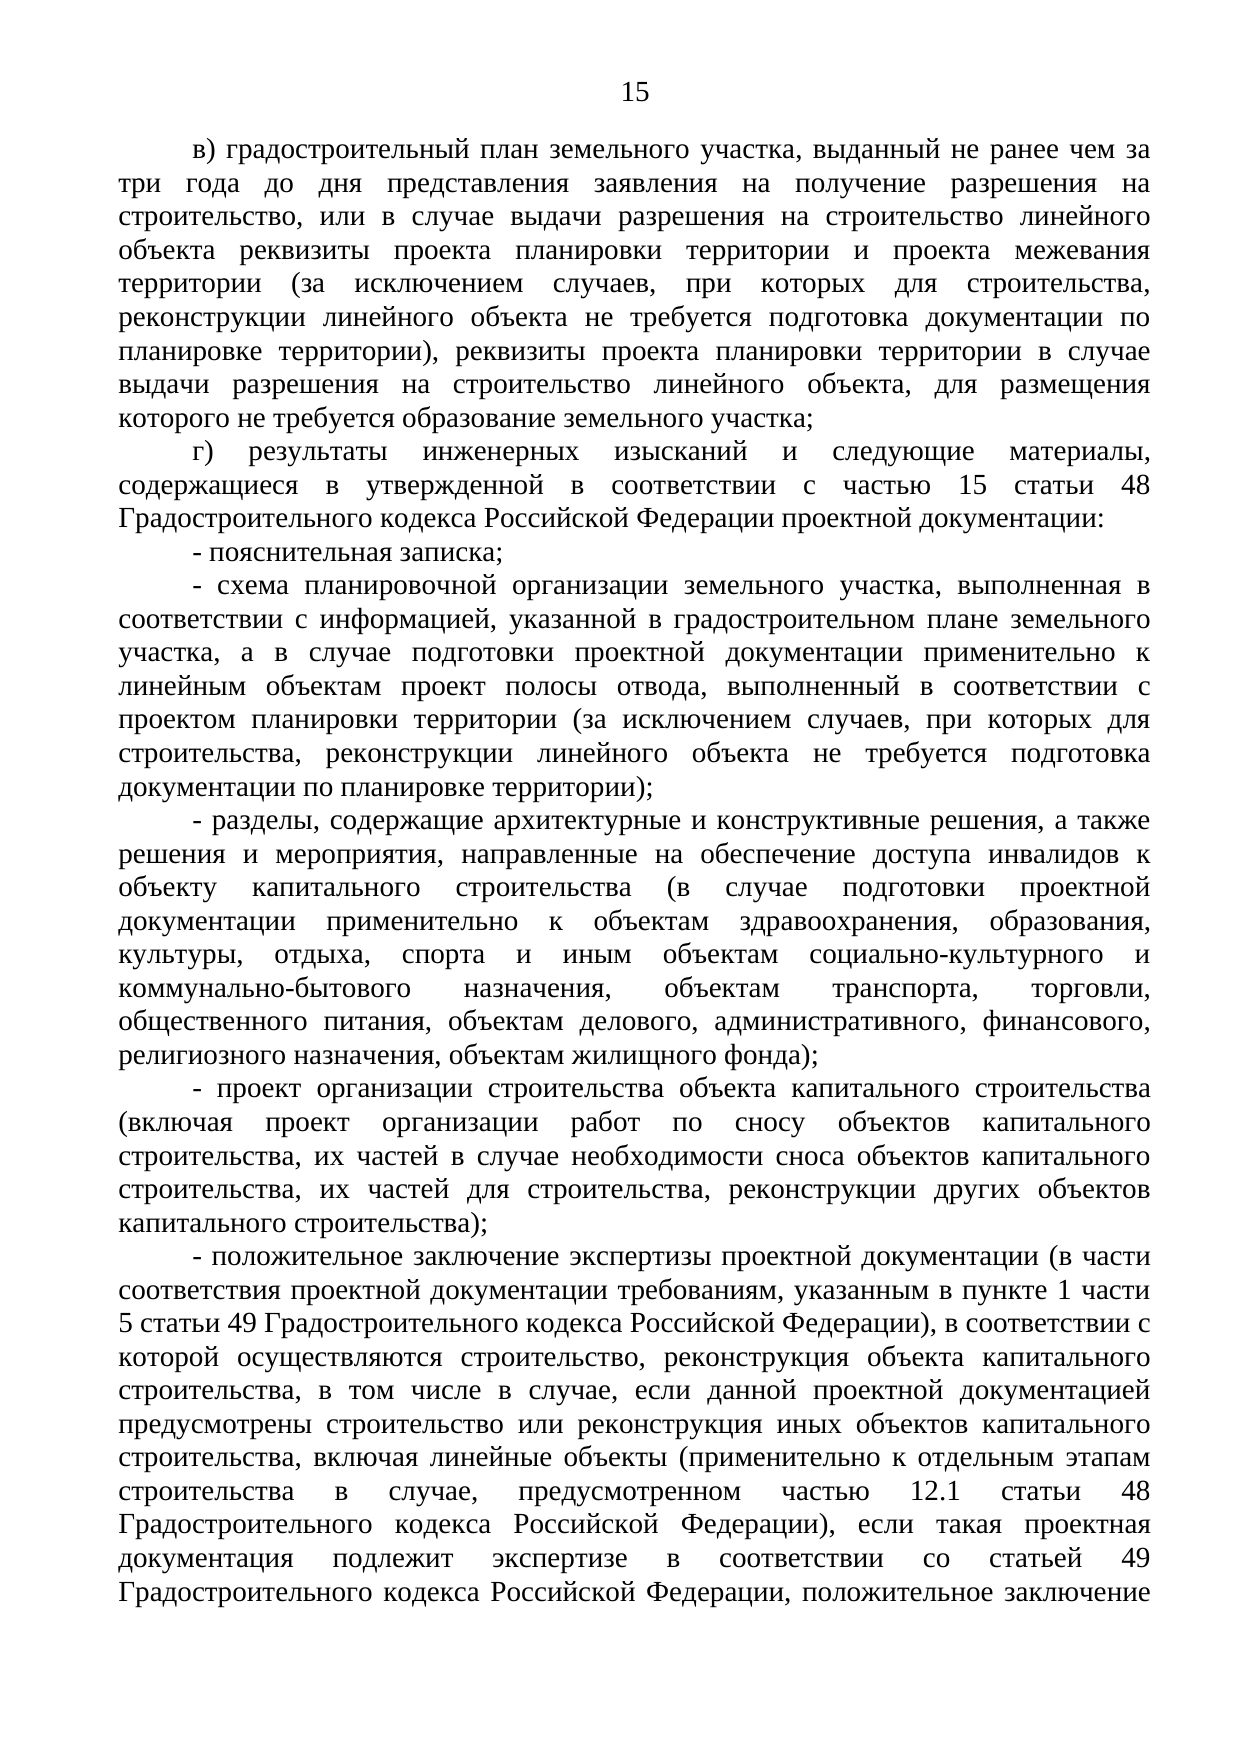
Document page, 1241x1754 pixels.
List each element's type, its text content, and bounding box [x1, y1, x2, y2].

text - положительное заключение экспертизы проектной документации (в части соответствия проектной документации требованиям, указанным в пункте 1 части 5 статьи 49 Градостроительного кодекса Российской Федерации), в соответствии с которой осуществляются строительство, реконструкция объекта капитального строительства, в том числе в случае, если данной проектной документацией предусмотрены строительство или реконструкция иных объектов капитального строительства, включая линейные объекты (применительно к отдельным этапам строительства в случае, предусмотренном частью 12.1 статьи 48 Градостроительного кодекса Российской Федерации), если такая проектная документация подлежит экспертизе в соответствии со статьей 49 Градостроительного кодекса Российской Федерации, положительное заключение [118, 1238, 1152, 1607]
text - схема планировочной организации земельного участка, выполненная в соответствии с информацией, указанной в градостроительном плане земельного участка, а в случае подготовки проектной документации применительно к линейным объектам проект полосы отвода, выполненный в соответствии с проектом планировки территории (за исключением случаев, при которых для строительства, реконструкции линейного объекта не требуется подготовка документации по планировке территории); [118, 567, 1152, 802]
text - разделы, содержащие архитектурные и конструктивные решения, а также решения и мероприятия, направленные на обеспечение доступа инвалидов к объекту капитального строительства (в случае подготовки проектной документации применительно к объектам здравоохранения, образования, культуры, отдыха, спорта и иным объектам социально-культурного и коммунально-бытового назначения, объектам транспорта, торговли, общественного питания, объектам делового, административного, финансового, религиозного назначения, объектам жилищного фонда); [118, 802, 1152, 1071]
text в) градостроительный план земельного участка, выданный не ранее чем за три года до дня представления заявления на получение разрешения на строительство, или в случае выдачи разрешения на строительство линейного объекта реквизиты проекта планировки территории и проекта межевания территории (за исключением случаев, при которых для строительства, реконструкции линейного объекта не требуется подготовка документации по планировке территории), реквизиты проекта планировки территории в случае выдачи разрешения на строительство линейного объекта, для размещения которого не требуется образование земельного участка; [118, 131, 1152, 433]
text - пояснительная записка; [118, 534, 1152, 567]
text г) результаты инженерных изысканий и следующие материалы, содержащиеся в утвержденной в соответствии с частью 15 статьи 48 Градостроительного кодекса Российской Федерации проектной документации: [118, 433, 1152, 534]
text - проект организации строительства объекта капитального строительства (включая проект организации работ по сносу объектов капитального строительства, их частей в случае необходимости сноса объектов капитального строительства, их частей для строительства, реконструкции других объектов капитального строительства); [118, 1071, 1152, 1238]
